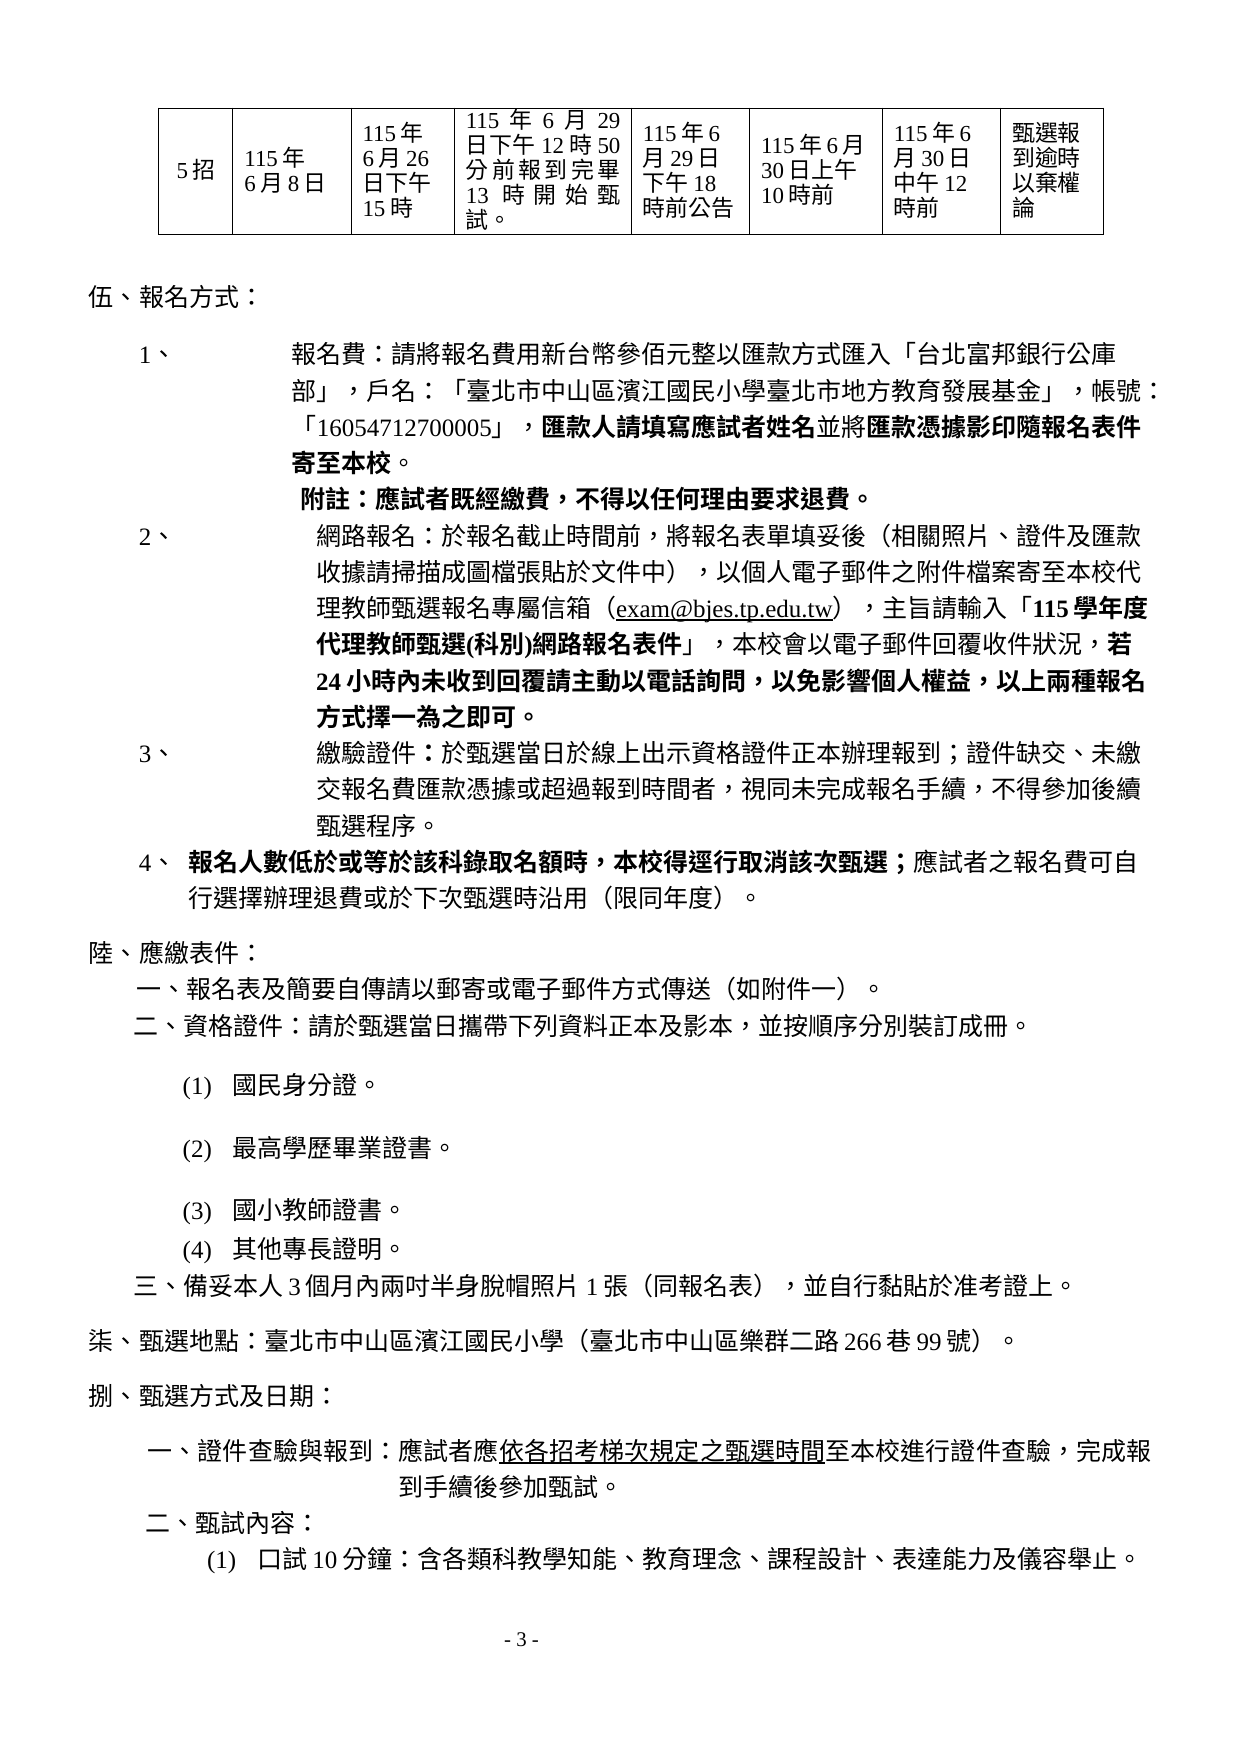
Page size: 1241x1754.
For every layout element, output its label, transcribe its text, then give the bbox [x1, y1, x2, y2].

table_cell 115年6月29日下午12時50分前報到完畢13時開始甄試。 [455, 109, 631, 234]
list 國民身分證。 [182, 1042, 1152, 1105]
table_cell 115年6月29日下午18時前公告 [632, 109, 749, 234]
text 附註：應試者既經繳費，不得以任何理由要求退費。 [300, 480, 1152, 516]
list 甄選方式及日期： [89, 1376, 1152, 1412]
table_cell 115年6月30日上午10時前 [750, 109, 882, 234]
text 三、備妥本人3個月內兩吋半身脫帽照片1張（同報名表），並自行黏貼於准考證上。 [89, 1266, 1152, 1302]
list 國小教師證書。 [182, 1167, 1152, 1230]
list 報名人數低於或等於該科錄取名額時，本校得逕行取消該次甄選；應試者之報名費可自行選擇辦理退費或於下次甄選時沿用（限同年度）。 [139, 842, 1152, 915]
list 應繳表件： [89, 933, 1152, 970]
list 報名費：請將報名費用新台幣參佰元整以匯款方式匯入「台北富邦銀行公庫部」，戶名：「臺北市中山區濱江國民小學臺北市地方教育發展基金」，帳號：「16054712700005」，匯款人請填寫應試者姓名並將匯款憑據影印隨報名表件寄至本校。 [139, 335, 1152, 480]
text 一、證件查驗與報到：應試者應依各招考梯次規定之甄選時間至本校進行證件查驗，完成報到手續後參加甄試。 [147, 1431, 1152, 1503]
table_cell 115年 6月26日下午15時 [352, 109, 454, 234]
list 甄選地點：臺北市中山區濱江國民小學（臺北市中山區樂群二路266巷99號）。 [89, 1321, 1152, 1357]
list 報名方式： [89, 253, 1152, 316]
list 其他專長證明。 [182, 1230, 1152, 1266]
text 一、報名表及簡要自傳請以郵寄或電子郵件方式傳送（如附件一）。 [89, 970, 1152, 1006]
table_cell 115年6月30日中午12時前 [883, 109, 1000, 234]
list 網路報名：於報名截止時間前，將報名表單填妥後（相關照片、證件及匯款收據請掃描成圖檔張貼於文件中），以個人電子郵件之附件檔案寄至本校代理教師甄選報名專屬信箱（exam@bjes.tp.edu.tw），主旨請輸入「115學年度代理教師甄選(科別)網路報名表件」，本校會以電子郵件回覆收件狀況，若24小時內未收到回覆請主動以電話詢問，以免影響個人權益，以上兩種報名方式擇一為之即可。 [139, 516, 1152, 733]
list 口試10分鐘：含各類科教學知能、教育理念、課程設計、表達能力及儀容舉止。 [207, 1540, 1152, 1576]
table_cell 115年 6月8日 [233, 109, 351, 234]
table_cell 5招 [159, 109, 232, 234]
table_cell 甄選報到逾時以棄權論 [1001, 109, 1103, 234]
text 二、資格證件：請於甄選當日攜帶下列資料正本及影本，並按順序分別裝訂成冊。 [89, 1006, 1152, 1042]
list 繳驗證件：於甄選當日於線上出示資格證件正本辦理報到；證件缺交、未繳交報名費匯款憑據或超過報到時間者，視同未完成報名手續，不得參加後續甄選程序。 [139, 733, 1152, 842]
list 最高學歷畢業證書。 [182, 1105, 1152, 1167]
text 二、甄試內容： [145, 1503, 1152, 1540]
